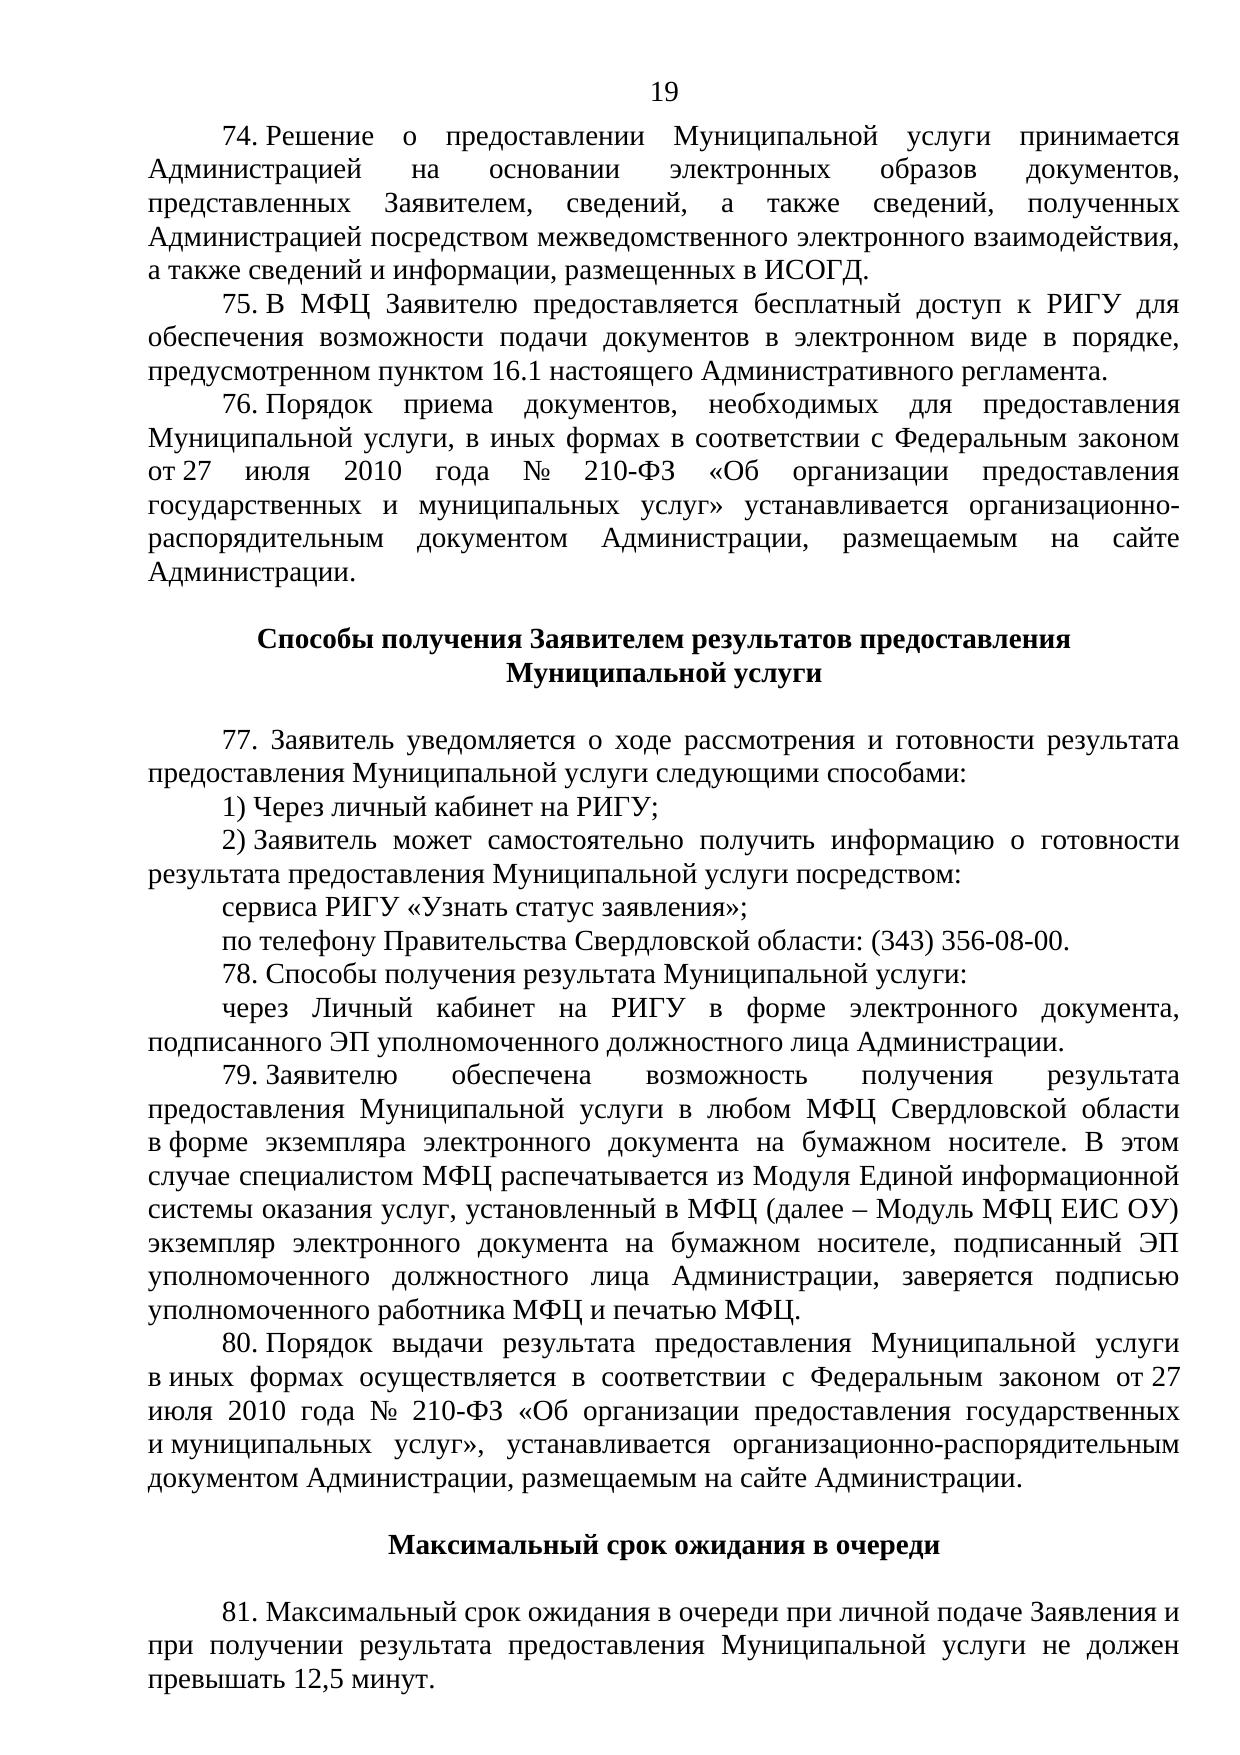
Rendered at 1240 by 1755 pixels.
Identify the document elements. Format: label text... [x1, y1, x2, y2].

text Максимальный срок ожидания в очереди [148, 1527, 1181, 1560]
text Способы получения Заявителем результатов предоставления Муниципальной услуги [148, 621, 1181, 688]
text 1) Через личный кабинет на РИГУ; [222, 789, 1181, 822]
text 77. Заявитель уведомляется о ходе рассмотрения и готовности результата предоставления Муниципальной услуги следующими способами: [148, 722, 1181, 789]
text по телефону Правительства Свердловской области: (343) 356-08-00. [148, 923, 1181, 957]
text через Личный кабинет на РИГУ в форме электронного документа, подписанного ЭП уполномоченного должностного лица Администрации. [148, 990, 1181, 1057]
text 78. Способы получения результата Муниципальной услуги: [222, 957, 1181, 990]
text 81. Максимальный срок ожидания в очереди при личной подаче Заявления и при получении результата предоставления Муниципальной услуги не должен превышать 12,5 минут. [148, 1594, 1181, 1694]
text 79. Заявителю обеспечена возможность получения результата предоставления Муниципальной услуги в любом МФЦ Свердловской области в форме экземпляра электронного документа на бумажном носителе. В этом случае специалистом МФЦ распечатывается из Модуля Единой информационной системы оказания услуг, установленный в МФЦ (далее – Модуль МФЦ ЕИС ОУ) экземпляр электронного документа на бумажном носителе, подписанный ЭП уполномоченного должностного лица Администрации, заверяется подписью уполномоченного работника МФЦ и печатью МФЦ. [148, 1057, 1181, 1326]
text 74. Решение о предоставлении Муниципальной услуги принимается Администрацией на основании электронных образов документов, представленных Заявителем, сведений, а также сведений, полученных Администрацией посредством межведомственного электронного взаимодействия, а также сведений и информации, размещенных в ИСОГД. [148, 118, 1181, 286]
text 76. Порядок приема документов, необходимых для предоставления Муниципальной услуги, в иных формах в соответствии с Федеральным законом от 27 июля 2010 года № 210-ФЗ «Об организации предоставления государственных и муниципальных услуг» устанавливается организационно-распорядительным документом Администрации, размещаемым на сайте Администрации. [148, 386, 1181, 588]
text 2) Заявитель может самостоятельно получить информацию о готовности результата предоставления Муниципальной услуги посредством: [148, 822, 1181, 889]
text сервиса РИГУ «Узнать статус заявления»; [148, 889, 1181, 923]
text 80. Порядок выдачи результата предоставления Муниципальной услуги в иных формах осуществляется в соответствии с Федеральным законом от 27 июля 2010 года № 210-ФЗ «Об организации предоставления государственных и муниципальных услуг», устанавливается организационно-распорядительным документом Администрации, размещаемым на сайте Администрации. [148, 1326, 1181, 1493]
text 75. В МФЦ Заявителю предоставляется бесплатный доступ к РИГУ для обеспечения возможности подачи документов в электронном виде в порядке, предусмотренном пунктом 16.1 настоящего Административного регламента. [148, 286, 1181, 386]
